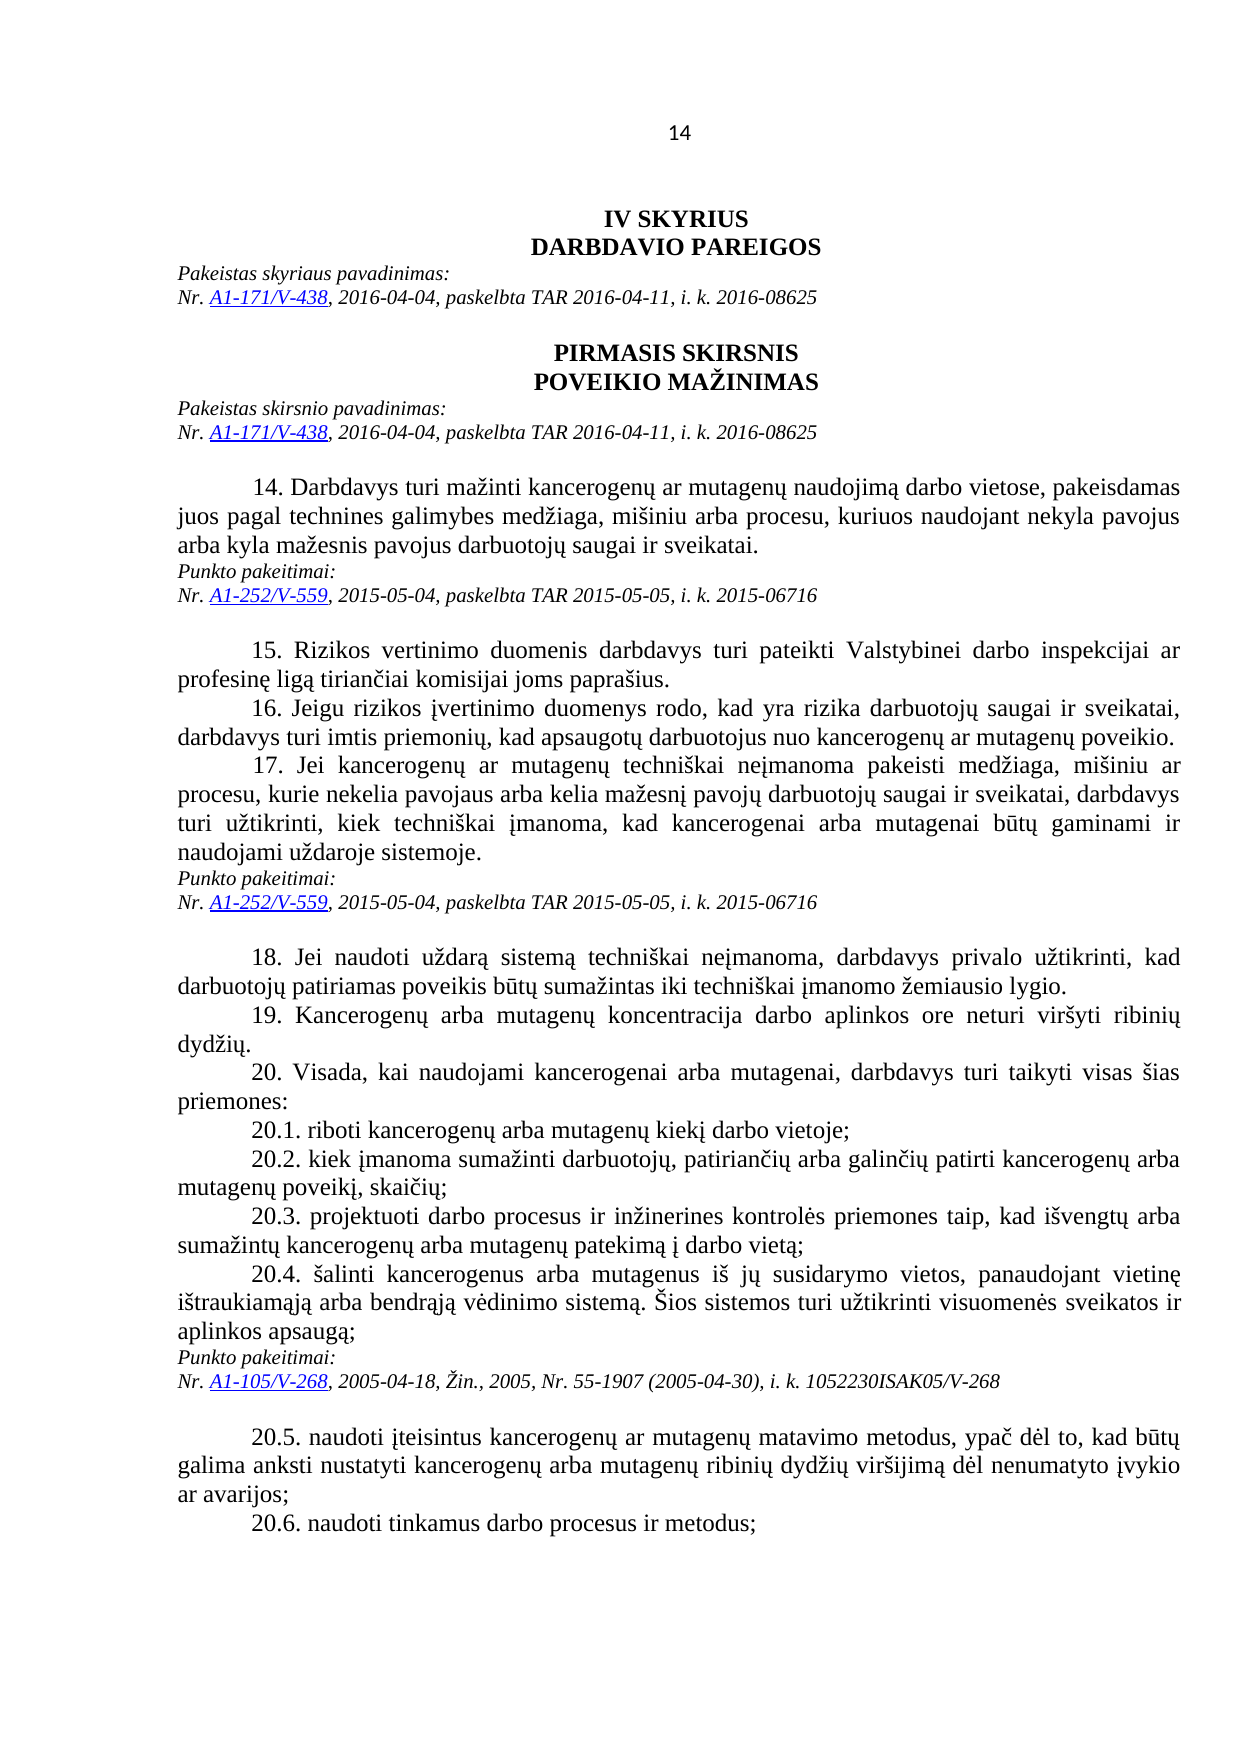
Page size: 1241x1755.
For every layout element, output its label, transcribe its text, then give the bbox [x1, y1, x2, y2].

text 19. Kancerogenų arba mutagenų koncentracija darbo aplinkos ore neturi viršyti ribinių dydžių. [177, 1000, 1181, 1057]
text Nr. A1-252/V-559, 2015-05-04, paskelbta TAR 2015-05-05, i. k. 2015-06716 [177, 889, 1181, 914]
text Nr. A1-171/V-438, 2016-04-04, paskelbta TAR 2016-04-11, i. k. 2016-08625 [177, 285, 1181, 309]
text 15. Rizikos vertinimo duomenis darbdavys turi pateikti Valstybinei darbo inspekcijai ar profesinę ligą tiriančiai komisijai joms paprašius. [177, 636, 1181, 693]
text 20.5. naudoti įteisintus kancerogenų ar mutagenų matavimo metodus, ypač dėl to, kad būtų galima anksti nustatyti kancerogenų arba mutagenų ribinių dydžių viršijimą dėl nenumatyto įvykio ar avarijos; [177, 1422, 1181, 1508]
text 20.2. kiek įmanoma sumažinti darbuotojų, patiriančių arba galinčių patirti kancerogenų arba mutagenų poveikį, skaičių; [177, 1144, 1181, 1201]
text 16. Jeigu rizikos įvertinimo duomenys rodo, kad yra rizika darbuotojų saugai ir sveikatai, darbdavys turi imtis priemonių, kad apsaugotų darbuotojus nuo kancerogenų ar mutagenų poveikio. [177, 693, 1181, 751]
text Pakeistas skyriaus pavadinimas: [177, 261, 1181, 285]
text 17. Jei kancerogenų ar mutagenų techniškai neįmanoma pakeisti medžiaga, mišiniu ar procesu, kurie nekelia pavojaus arba kelia mažesnį pavojų darbuotojų saugai ir sveikatai, darbdavys turi užtikrinti, kiek techniškai įmanoma, kad kancerogenai arba mutagenai būtų gaminami ir naudojami uždaroje sistemoje. [177, 751, 1181, 866]
text 18. Jei naudoti uždarą sistemą techniškai neįmanoma, darbdavys privalo užtikrinti, kad darbuotojų patiriamas poveikis būtų sumažintas iki techniškai įmanomo žemiausio lygio. [177, 942, 1181, 1000]
text 20.6. naudoti tinkamus darbo procesus ir metodus; [177, 1508, 1181, 1537]
text Punkto pakeitimai: [177, 866, 1181, 889]
text 20.4. šalinti kancerogenus arba mutagenus iš jų susidarymo vietos, panaudojant vietinę ištraukiamąją arba bendrąją vėdinimo sistemą. Šios sistemos turi užtikrinti visuomenės sveikatos ir aplinkos apsaugą; [177, 1259, 1181, 1345]
text IV SKYRIUS DARBDAVIO PAREIGOS [177, 204, 1181, 261]
text 20.3. projektuoti darbo procesus ir inžinerines kontrolės priemones taip, kad išvengtų arba sumažintų kancerogenų arba mutagenų patekimą į darbo vietą; [177, 1201, 1181, 1259]
text Nr. A1-105/V-268, 2005-04-18, Žin., 2005, Nr. 55-1907 (2005-04-30), i. k. 1052230ISAK05/V-268 [177, 1369, 1181, 1393]
text 20.1. riboti kancerogenų arba mutagenų kiekį darbo vietoje; [177, 1115, 1181, 1144]
text 14. Darbdavys turi mažinti kancerogenų ar mutagenų naudojimą darbo vietose, pakeisdamas juos pagal technines galimybes medžiaga, mišiniu arba procesu, kuriuos naudojant nekyla pavojus arba kyla mažesnis pavojus darbuotojų saugai ir sveikatai. [177, 472, 1181, 559]
text Pakeistas skirsnio pavadinimas: [177, 396, 1181, 419]
text Nr. A1-171/V-438, 2016-04-04, paskelbta TAR 2016-04-11, i. k. 2016-08625 [177, 419, 1181, 444]
text Punkto pakeitimai: [177, 559, 1181, 583]
text 20. Visada, kai naudojami kancerogenai arba mutagenai, darbdavys turi taikyti visas šias priemones: [177, 1057, 1181, 1115]
text Punkto pakeitimai: [177, 1345, 1181, 1369]
text PIRMASIS SKIRSNIS POVEIKIO MAŽINIMAS [177, 338, 1181, 396]
text Nr. A1-252/V-559, 2015-05-04, paskelbta TAR 2015-05-05, i. k. 2015-06716 [177, 583, 1181, 607]
